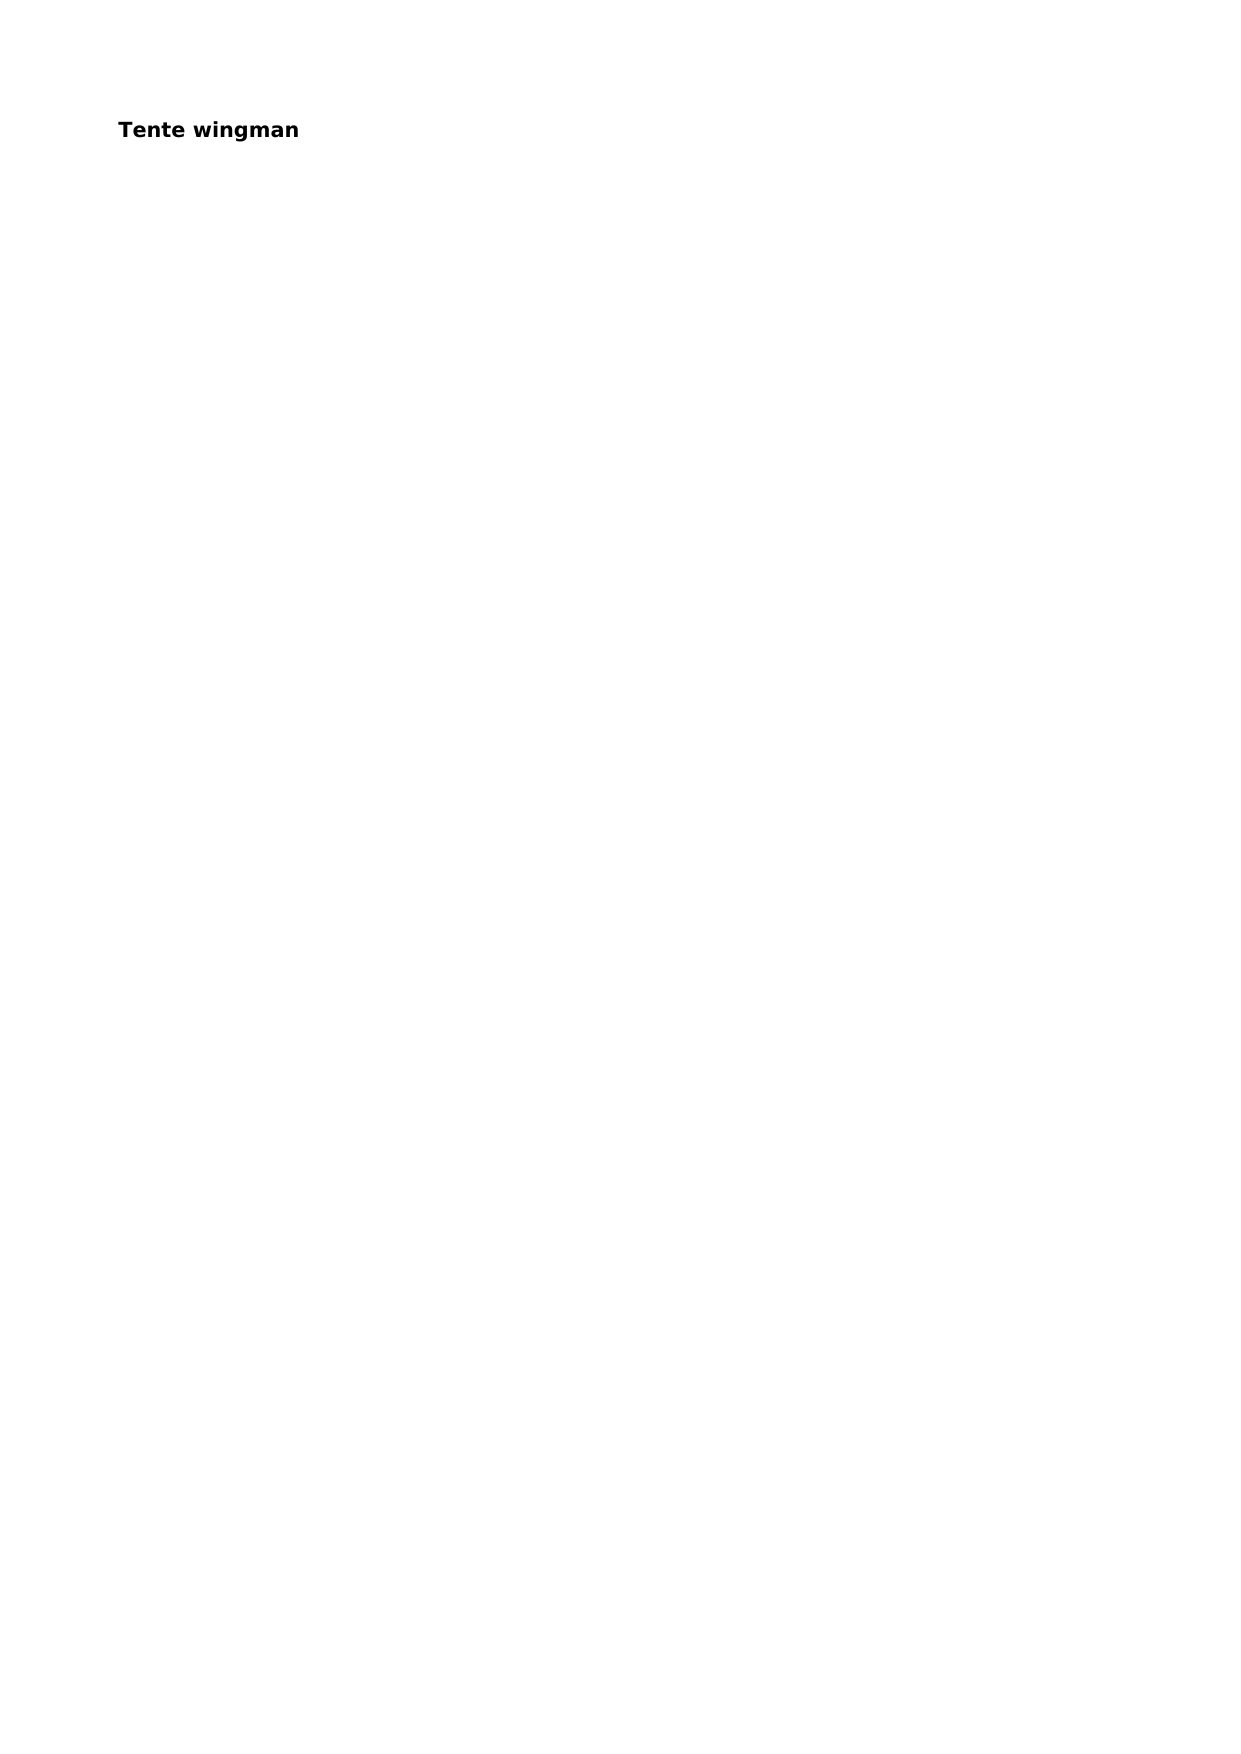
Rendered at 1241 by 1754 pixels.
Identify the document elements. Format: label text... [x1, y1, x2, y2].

subtitle Tente wingman [118, 118, 1122, 142]
